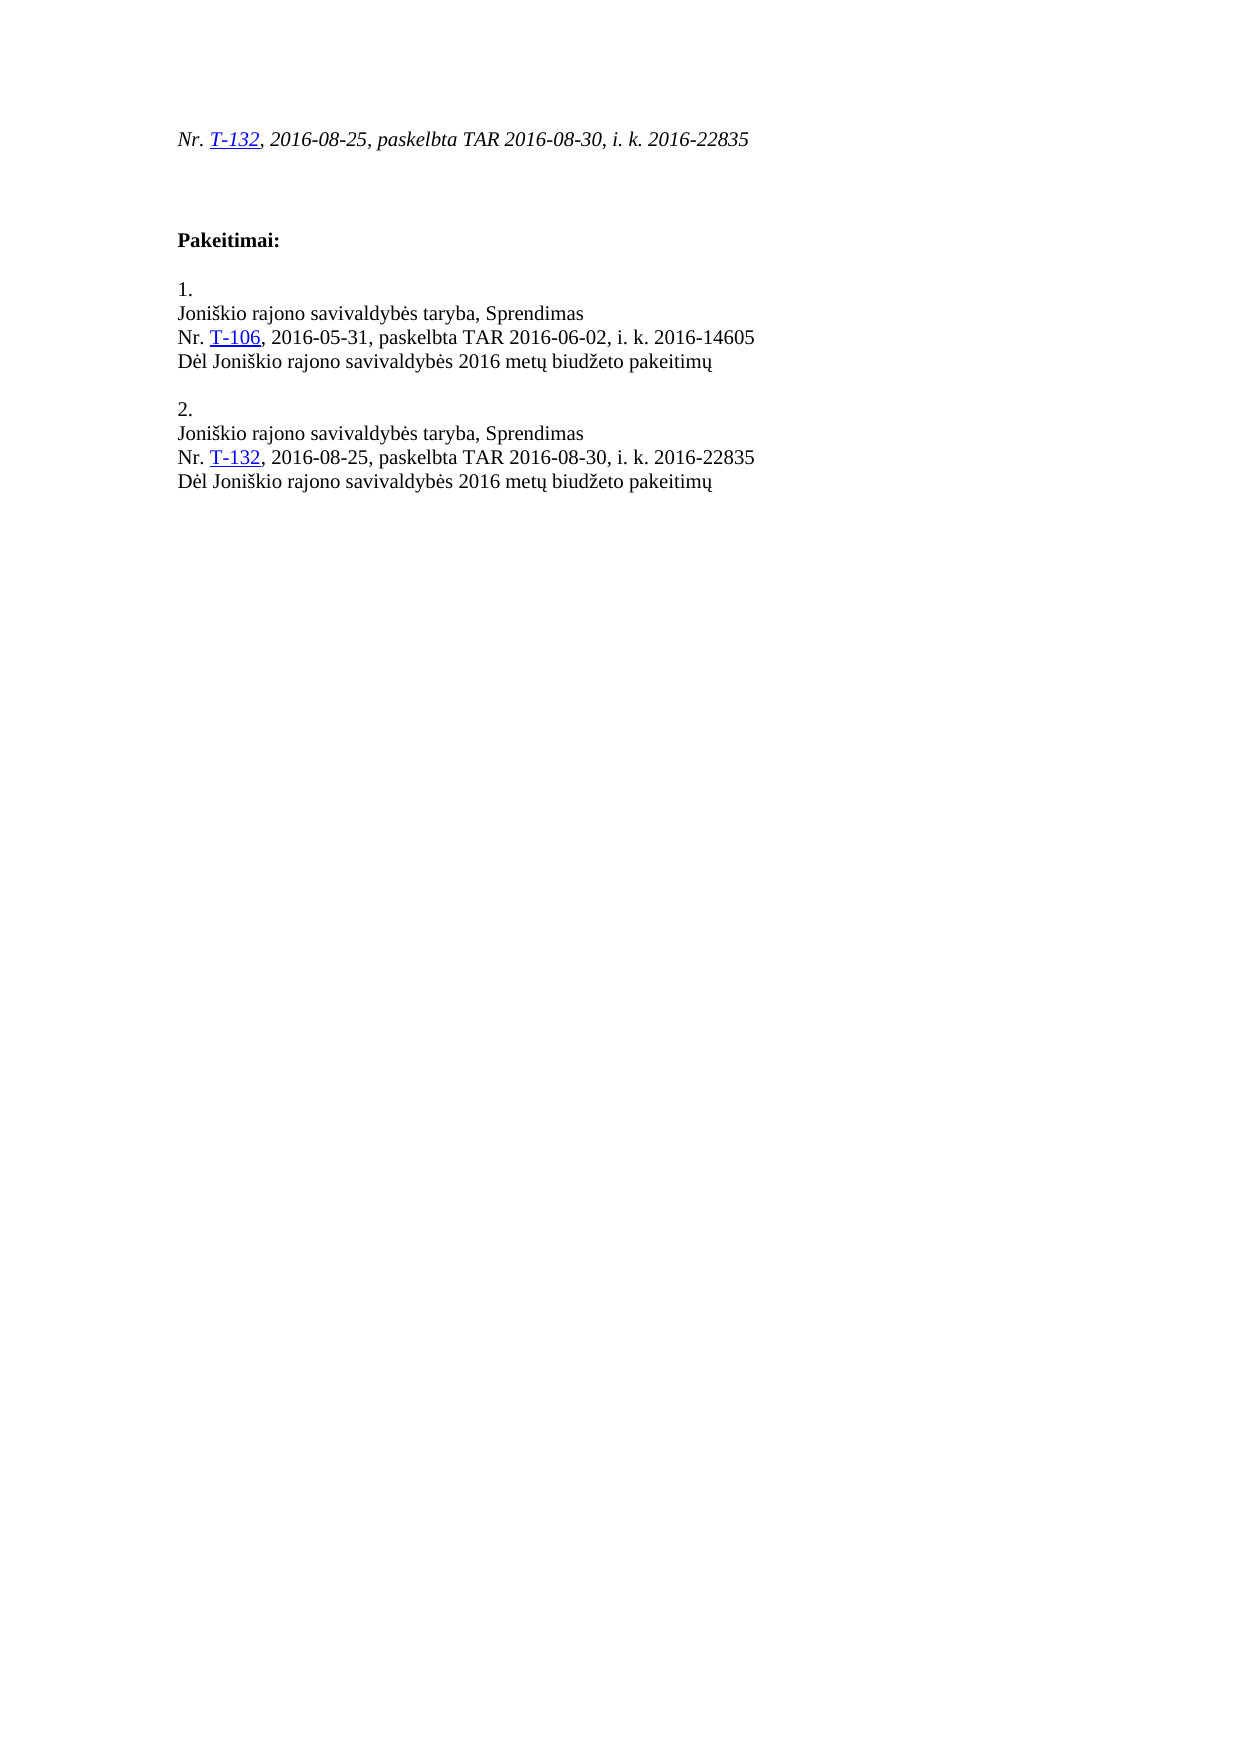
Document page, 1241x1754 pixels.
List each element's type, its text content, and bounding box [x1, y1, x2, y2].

text Dėl Joniškio rajono savivaldybės 2016 metų biudžeto pakeitimų [177, 469, 1181, 493]
text Dėl Joniškio rajono savivaldybės 2016 metų biudžeto pakeitimų [177, 349, 1181, 373]
text Joniškio rajono savivaldybės taryba, Sprendimas [177, 421, 1181, 445]
text 1. [177, 276, 1181, 301]
text Nr. T-132, 2016-08-25, paskelbta TAR 2016-08-30, i. k. 2016-22835 [177, 127, 1181, 151]
text Joniškio rajono savivaldybės taryba, Sprendimas [177, 301, 1181, 324]
text Pakeitimai: [177, 228, 1181, 252]
text Nr. T-132, 2016-08-25, paskelbta TAR 2016-08-30, i. k. 2016-22835 [177, 445, 1181, 469]
text 2. [177, 397, 1181, 421]
text Nr. T-106, 2016-05-31, paskelbta TAR 2016-06-02, i. k. 2016-14605 [177, 324, 1181, 349]
